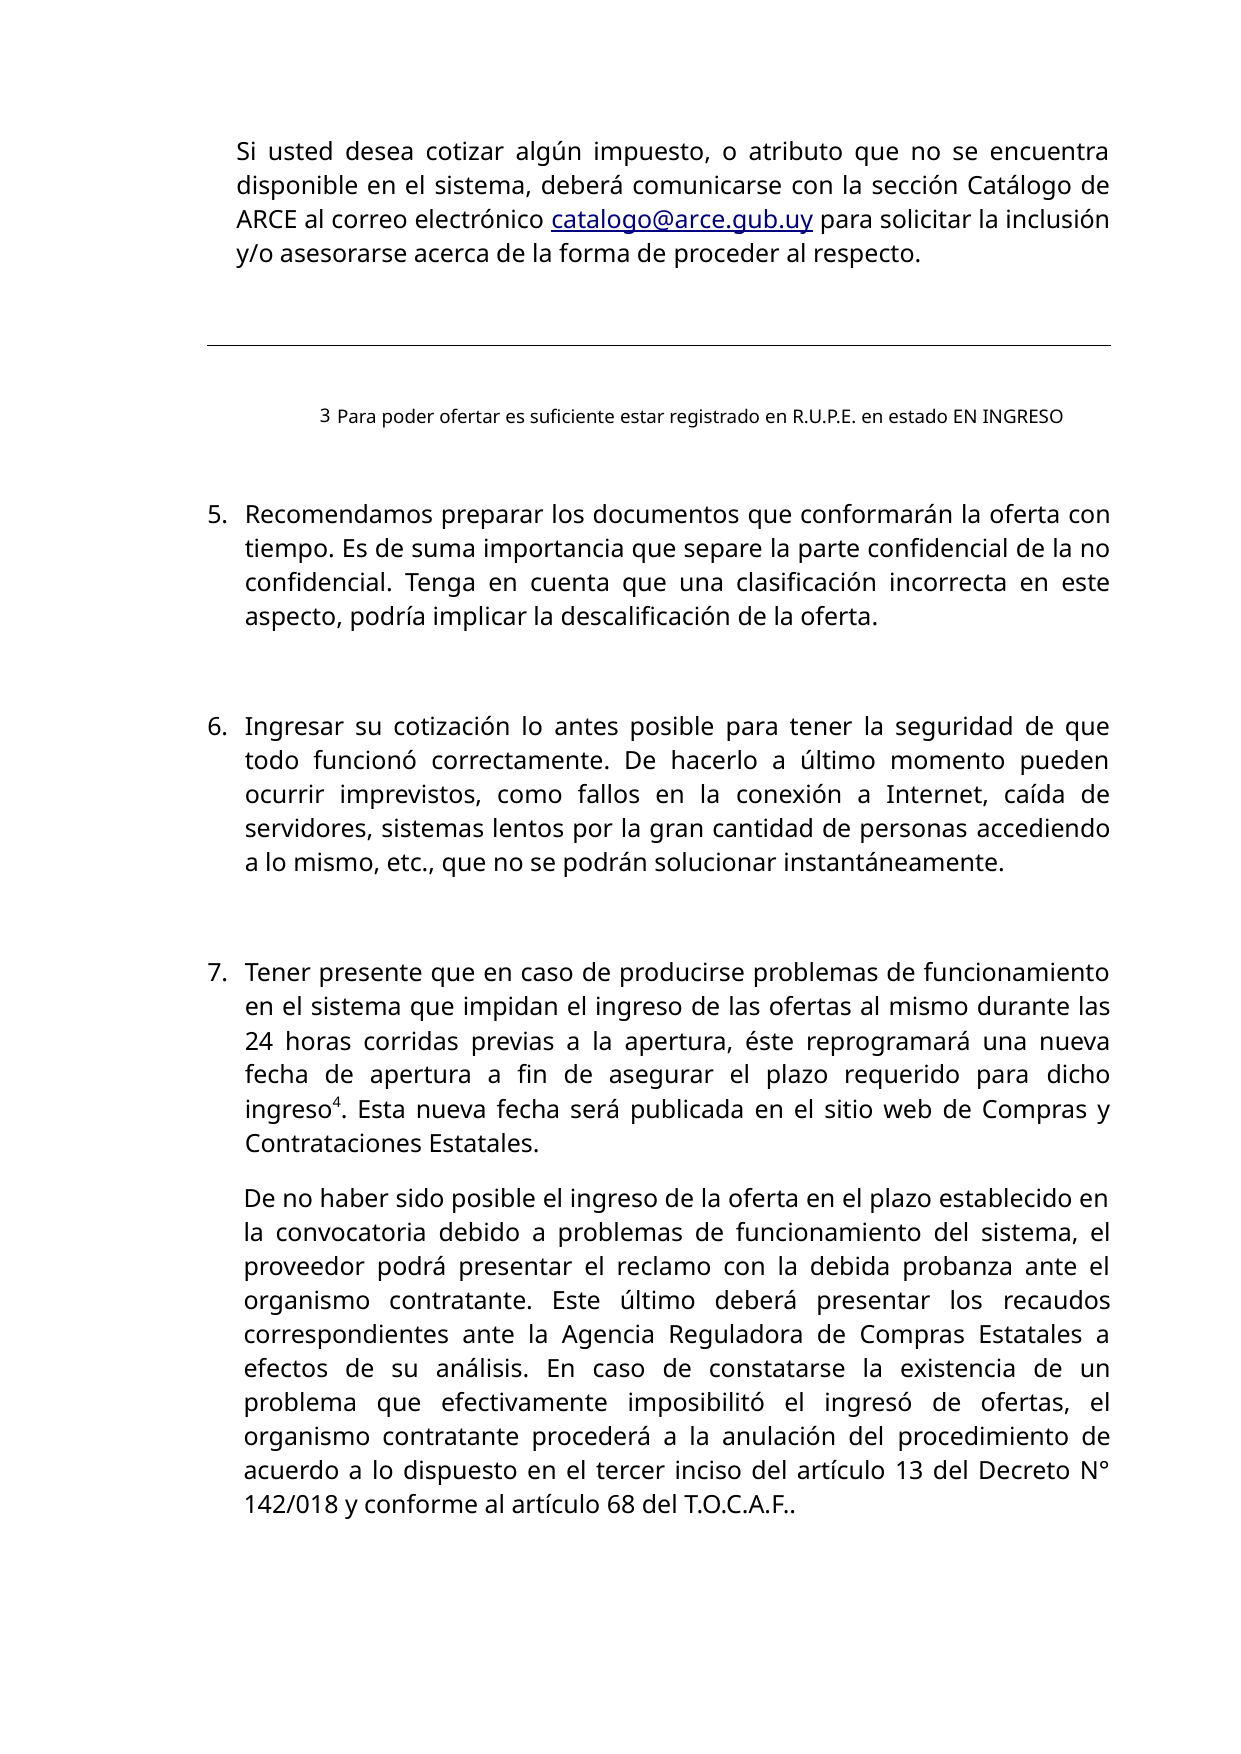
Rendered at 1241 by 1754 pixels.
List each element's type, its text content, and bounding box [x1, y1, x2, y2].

list Recomendamos preparar los documentos que conformarán la oferta con tiempo. Es de suma importancia que separe la parte confidencial de la no confidencial. Tenga en cuenta que una clasificación incorrecta en este aspecto, podría implicar la descalificación de la oferta. [207, 497, 1111, 633]
list Si usted desea cotizar algún impuesto, o atributo que no se encuentra disponible en el sistema, deberá comunicarse con la sección Catálogo de ARCE al correo electrónico catalogo@arce.gub.uy para solicitar la inclusión y/o asesorarse acerca de la forma de proceder al respecto. [236, 133, 1110, 269]
list Ingresar su cotización lo antes posible para tener la seguridad de que todo funcionó correctamente. De hacerlo a último momento pueden ocurrir imprevistos, como fallos en la conexión a Internet, caída de servidores, sistemas lentos por la gran cantidad de personas accediendo a lo mismo, etc., que no se podrán solucionar instantáneamente. [207, 709, 1111, 879]
list 3 Para poder ofertar es suficiente estar registrado en R.U.P.E. en estado EN INGRESO [319, 403, 1111, 429]
text De no haber sido posible el ingreso de la oferta en el plazo establecido en la convocatoria debido a problemas de funcionamiento del sistema, el proveedor podrá presentar el reclamo con la debida probanza ante el organismo contratante. Este último deberá presentar los recaudos correspondientes ante la Agencia Reguladora de Compras Estatales a efectos de su análisis. En caso de constatarse la existencia de un problema que efectivamente imposibilitó el ingresó de ofertas, el organismo contratante procederá a la anulación del procedimiento de acuerdo a lo dispuesto en el tercer inciso del artículo 13 del Decreto N° 142/018 y conforme al artículo 68 del T.O.C.A.F.. [243, 1180, 1111, 1521]
list Tener presente que en caso de producirse problemas de funcionamiento en el sistema que impidan el ingreso de las ofertas al mismo durante las 24 horas corridas previas a la apertura, éste reprogramará una nueva fecha de apertura a fin de asegurar el plazo requerido para dicho ingreso4. Esta nueva fecha será publicada en el sitio web de Compras y Contrataciones Estatales. [207, 955, 1110, 1159]
